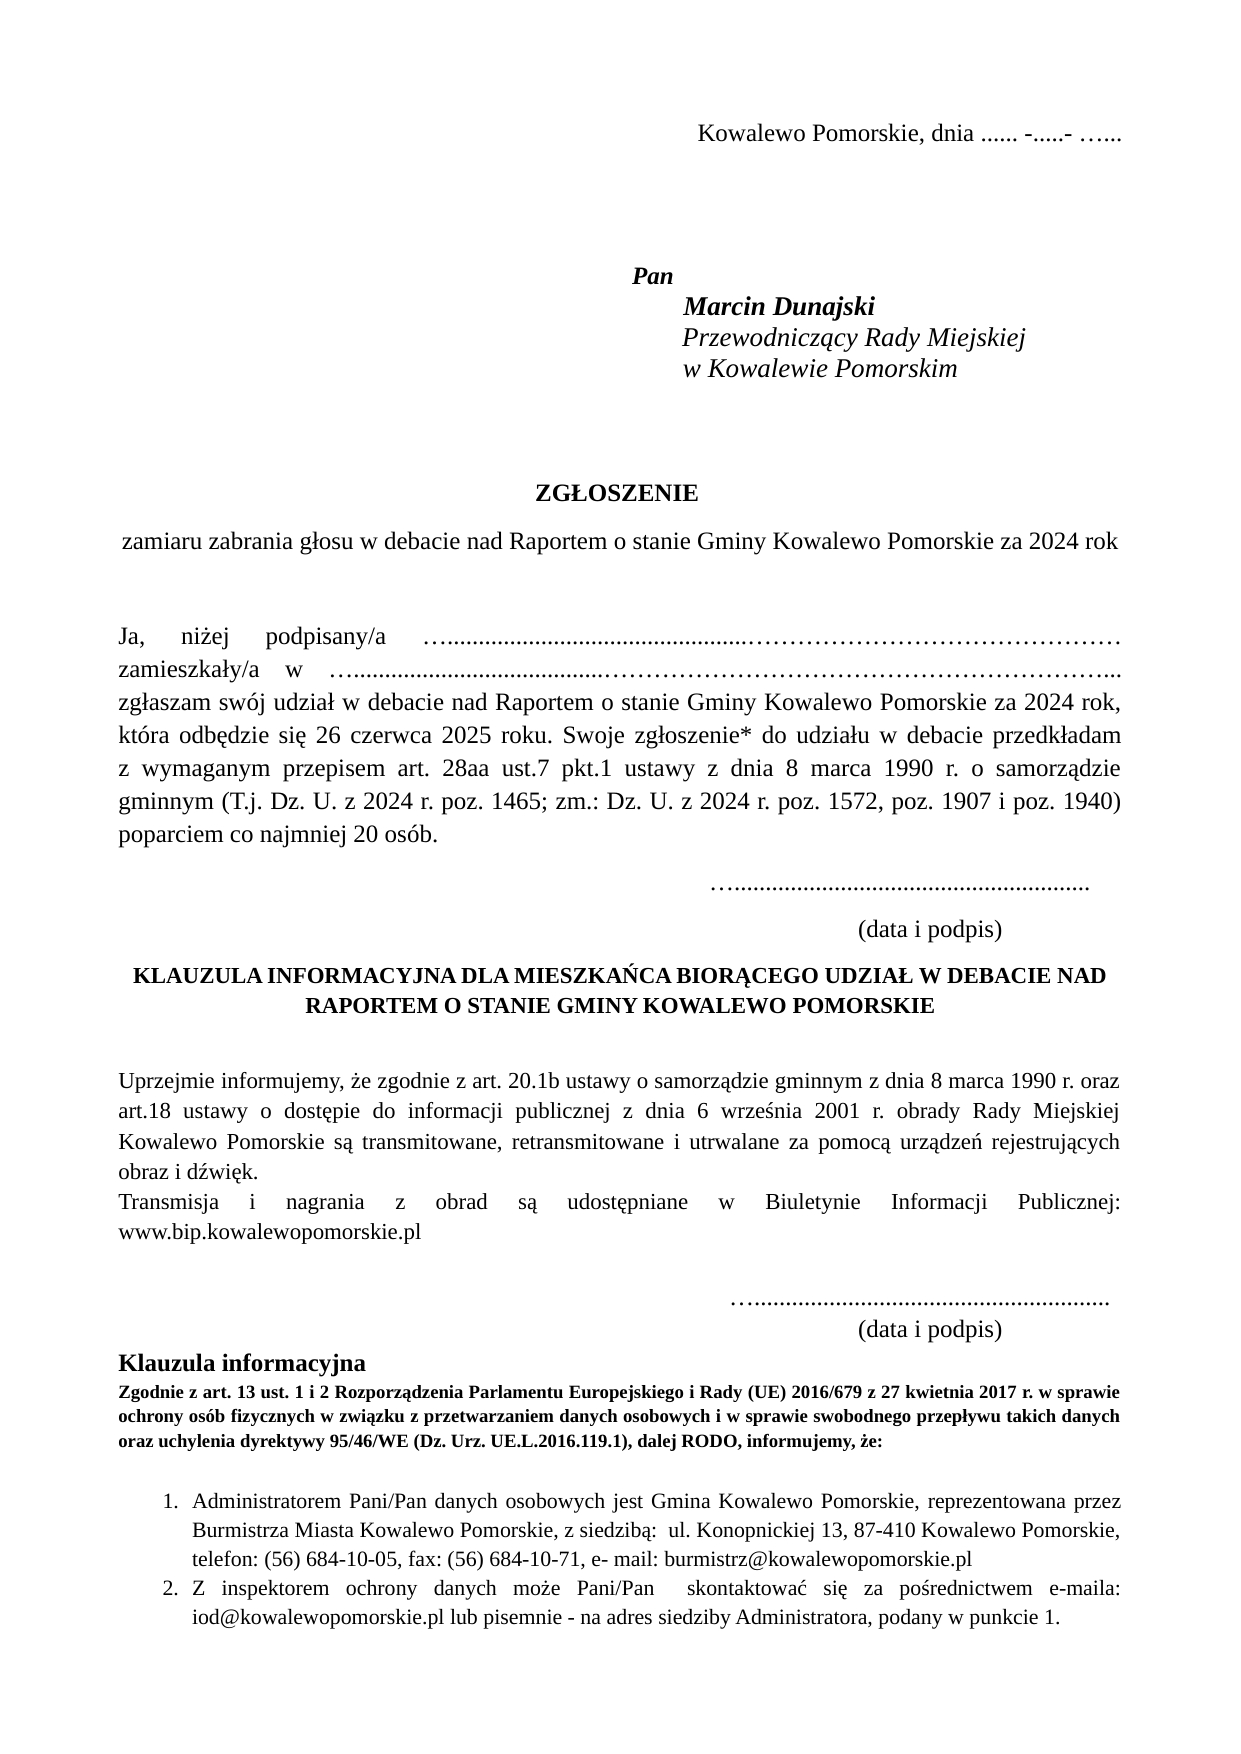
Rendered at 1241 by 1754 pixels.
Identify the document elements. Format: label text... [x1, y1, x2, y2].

text ZGŁOSZENIE [118, 478, 1122, 507]
text Uprzejmie informujemy, że zgodnie z art. 20.1b ustawy o samorządzie gminnym z dnia 8 marca 1990 r. oraz art.18 ustawy o dostępie do informacji publicznej z dnia 6 września 2001 r. obrady Rady Miejskiej Kowalewo Pomorskie są transmitowane, retransmitowane i utrwalane za pomocą urządzeń rejestrujących obraz i dźwięk. [118, 1067, 1122, 1184]
text Kowalewo Pomorskie, dnia ...... -.....- …... [118, 118, 1122, 147]
list Administratorem Pani/Pan danych osobowych jest Gmina Kowalewo Pomorskie, reprezentowana przez Burmistrza Miasta Kowalewo Pomorskie, z siedzibą: ul. Konopnickiej 13, 87-410 Kowalewo Pomorskie, telefon: (56) 684-10-05, fax: (56) 684-10-71, e- mail: burmistrz@kowalewopomorskie.pl [162, 1488, 1122, 1571]
list Z inspektorem ochrony danych może Pani/Pan skontaktować się za pośrednictwem e-maila: iod@kowalewopomorskie.pl lub pisemnie - na adres siedziby Administratora, podany w punkcie 1. [162, 1575, 1122, 1629]
text Transmisja i nagrania z obrad są udostępniane w Biuletynie Informacji Publicznej: www.bip.kowalewopomorskie.pl [118, 1188, 1122, 1245]
text …......................................................... [118, 867, 1122, 896]
text …......................................................... [118, 1248, 1122, 1310]
text w Kowalewie Pomorskim [118, 352, 1122, 383]
text Zgodnie z art. 13 ust. 1 i 2 Rozporządzenia Parlamentu Europejskiego i Rady (UE) 2016/679 z 27 kwietnia 2017 r. w sprawie ochrony osób fizycznych w związku z przetwarzaniem danych osobowych i w sprawie swobodnego przepływu takich danych oraz uchylenia dyrektywy 95/46/WE (Dz. Urz. UE.L.2016.119.1), dalej RODO, informujemy, że: [118, 1381, 1122, 1452]
text KLAUZULA INFORMACYJNA DLA MIESZKAŃCA BIORĄCEGO UDZIAŁ W DEBACIE NAD RAPORTEM O STANIE GMINY KOWALEWO POMORSKIE [118, 962, 1122, 1019]
text (data i podpis) [118, 914, 1122, 943]
text Ja, niżej podpisany/a …................................................………………………………………zamieszkały/a w …........................................……………………………………………………... zgłaszam swój udział w debacie nad Raportem o stanie Gminy Kowalewo Pomorskie za 2024 rok, która odbędzie się 26 czerwca 2025 roku. Swoje zgłoszenie* do udziału w debacie przedkładam z wymaganym przepisem art. 28aa ust.7 pkt.1 ustawy z dnia 8 marca 1990 r. o samorządzie gminnym (T.j. Dz. U. z 2024 r. poz. 1465; zm.: Dz. U. z 2024 r. poz. 1572, poz. 1907 i poz. 1940) poparciem co najmniej 20 osób. [118, 621, 1122, 848]
text Klauzula informacyjna [118, 1348, 1122, 1376]
text Przewodniczący Rady Miejskiej [118, 321, 1122, 352]
text Pan [118, 261, 1122, 290]
text (data i podpis) [118, 1314, 1122, 1343]
text zamiaru zabrania głosu w debacie nad Raportem o stanie Gminy Kowalewo Pomorskie za 2024 rok [118, 526, 1122, 555]
text Marcin Dunajski [118, 290, 1122, 321]
